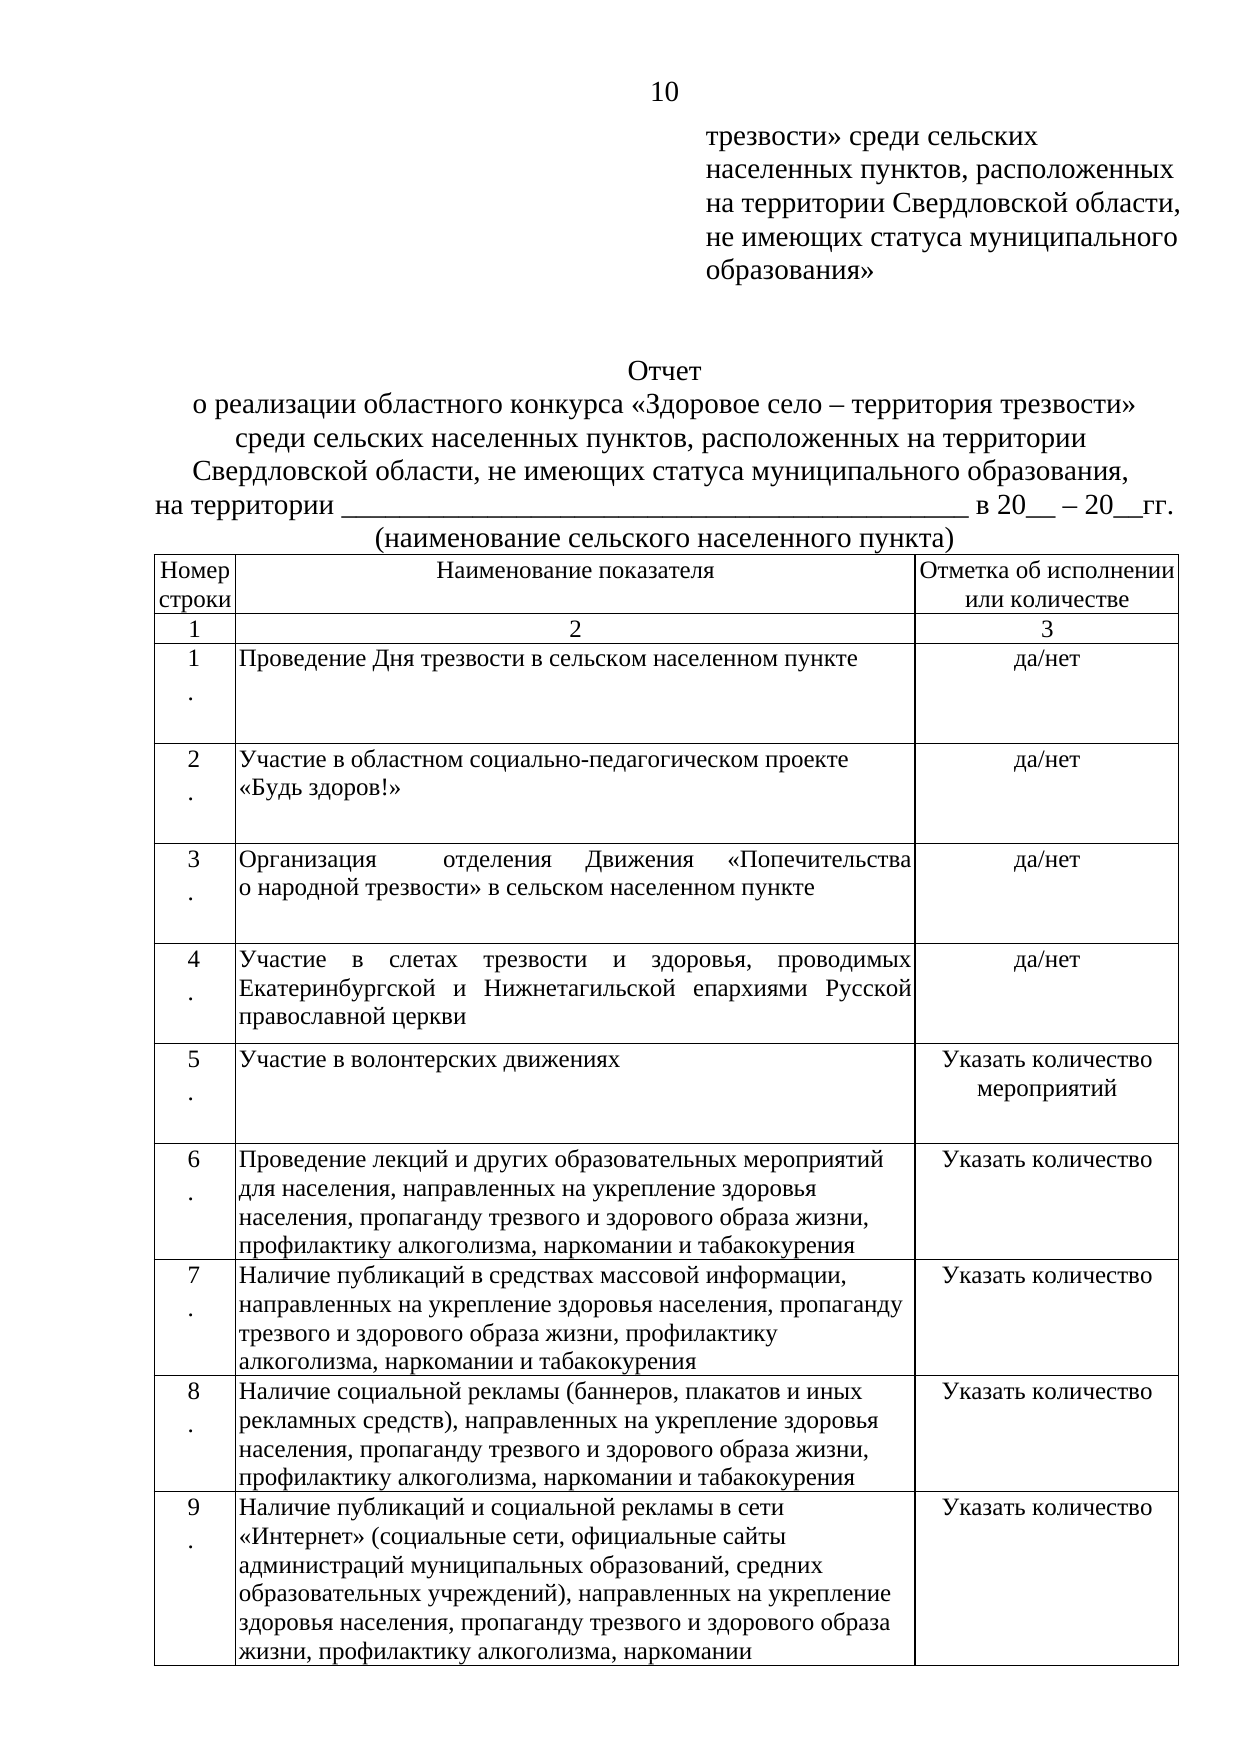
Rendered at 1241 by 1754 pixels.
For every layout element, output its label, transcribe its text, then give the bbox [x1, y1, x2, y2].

table_cell 3 [916, 614, 1178, 642]
table_cell [155, 1376, 235, 1491]
table_cell Указать количество [916, 1492, 1178, 1665]
table_cell да/нет [916, 844, 1178, 943]
table_cell [155, 844, 235, 943]
table_cell Указать количество [916, 1260, 1178, 1375]
text на территории ___________________________________________ в 20__ – 20__гг. [148, 487, 1181, 521]
table_cell Наличие публикаций в средствах массовой информации, направленных на укрепление здоровья населения, пропаганду трезвого и здорового образа жизни, профилактику алкоголизма, наркомании и табакокурения [236, 1260, 914, 1375]
table_header [137, 118, 694, 286]
table_cell [155, 1260, 235, 1375]
table_cell да/нет [916, 744, 1178, 843]
table_cell 2 [236, 614, 914, 642]
table_cell да/нет [916, 644, 1178, 743]
text среди сельских населенных пунктов, расположенных на территории Свердловской области, не имеющих статуса муниципального образования, [148, 420, 1181, 487]
table_cell Проведение Дня трезвости в сельском населенном пункте [236, 644, 914, 743]
table_cell да/нет [916, 944, 1178, 1043]
table_cell [155, 644, 235, 743]
table_cell Наличие социальной рекламы (баннеров, плакатов и иных рекламных средств), направленных на укрепление здоровья населения, пропаганду трезвого и здорового образа жизни, профилактику алкоголизма, наркомании и табакокурения [236, 1376, 914, 1491]
table_header Наименование показателя [236, 555, 914, 613]
table_cell Участие в слетах трезвости и здоровья, проводимых Екатеринбургской и Нижнетагильской епархиями Русской православной церкви [236, 944, 914, 1043]
table_header Отметка об исполнении или количестве [916, 555, 1178, 613]
table_cell [155, 1144, 235, 1259]
table_cell Организация отделения Движения «Попечительства о народной трезвости» в сельском населенном пункте [236, 844, 914, 943]
table_cell Указать количество [916, 1144, 1178, 1259]
table_cell [155, 1492, 235, 1665]
text Отчет о реализации областного конкурса «Здоровое село – территория трезвости» [148, 353, 1181, 420]
table_cell Указать количество [916, 1376, 1178, 1491]
table_cell [155, 944, 235, 1043]
table_header трезвости» среди сельских населенных пунктов, расположенных на территории Свердловской области, не имеющих статуса муниципального образования» [694, 118, 1196, 286]
table_cell Наличие публикаций и социальной рекламы в сети «Интернет» (социальные сети, официальные сайты администраций муниципальных образований, средних образовательных учреждений), направленных на укрепление здоровья населения, пропаганду трезвого и здорового образа жизни, профилактику алкоголизма, наркомании [236, 1492, 914, 1665]
table_cell [155, 1044, 235, 1143]
table_cell Участие в областном социально-педагогическом проекте «Будь здоров!» [236, 744, 914, 843]
table_cell Указать количество мероприятий [916, 1044, 1178, 1143]
table_cell Участие в волонтерских движениях [236, 1044, 914, 1143]
table_cell 1 [155, 614, 235, 642]
table_header Номер строки [155, 555, 235, 613]
table_cell [155, 744, 235, 843]
text (наименование сельского населенного пункта) [148, 521, 1181, 554]
table_cell Проведение лекций и других образовательных мероприятий для населения, направленных на укрепление здоровья населения, пропаганду трезвого и здорового образа жизни, профилактику алкоголизма, наркомании и табакокурения [236, 1144, 914, 1259]
